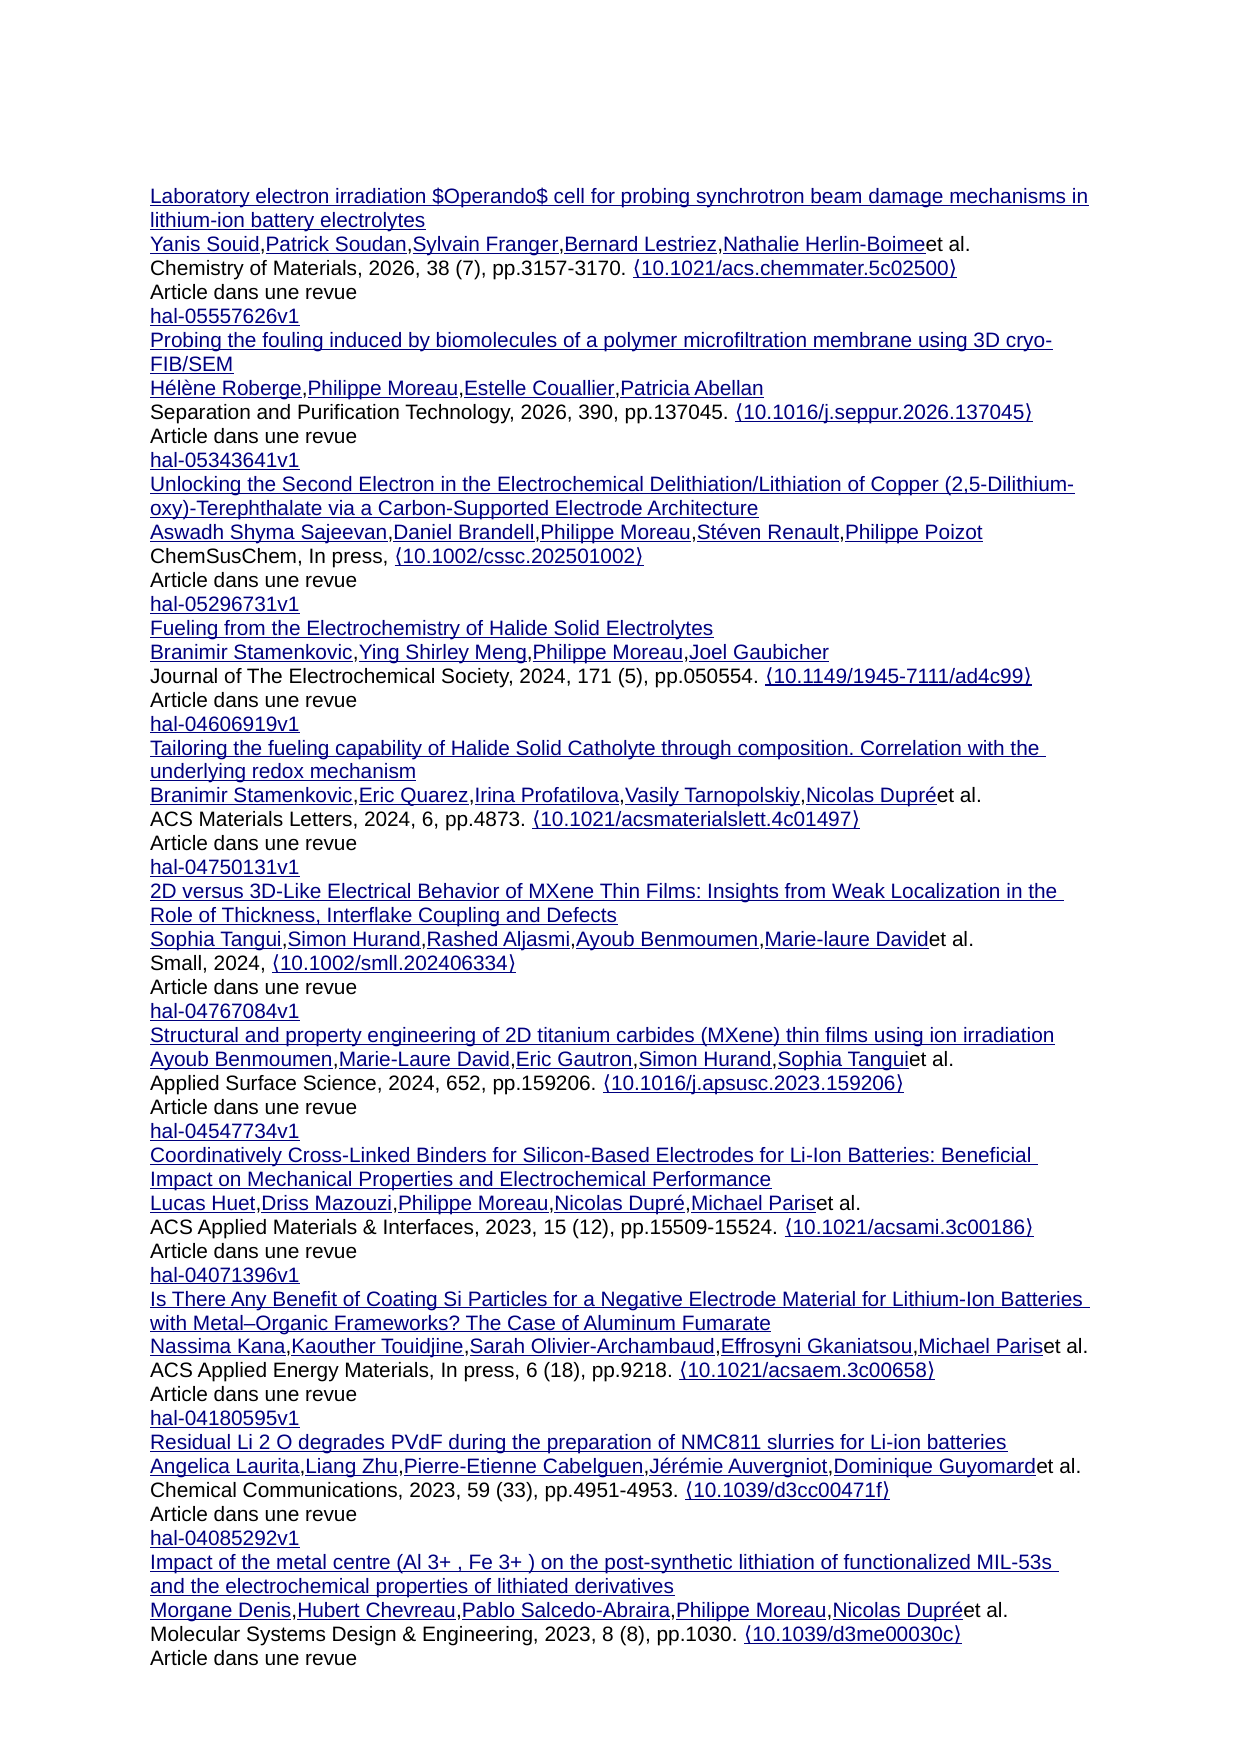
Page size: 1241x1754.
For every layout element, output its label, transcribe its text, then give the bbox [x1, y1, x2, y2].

table_cell Fueling from the Electrochemistry of Halide Solid Electrolytes Branimir Stamenkovic,Ying Shirley Meng,Philippe Moreau,Joel Gaubicher Journal of The Electrochemical Society, 2024, 171 (5), pp.050554. ⟨10.1149/1945-7111/ad4c99⟩ Article dans une revue hal-04606919v1 [150, 616, 1090, 735]
table_cell Tailoring the fueling capability of Halide Solid Catholyte through composition. Correlation with the underlying redox mechanism Branimir Stamenkovic,Eric Quarez,Irina Profatilova,Vasily Tarnopolskiy,Nicolas Dupréet al. ACS Materials Letters, 2024, 6, pp.4873. ⟨10.1021/acsmaterialslett.4c01497⟩ Article dans une revue hal-04750131v1 [150, 735, 1090, 879]
table_cell Impact of the metal centre (Al 3+ , Fe 3+ ) on the post-synthetic lithiation of functionalized MIL-53s and the electrochemical properties of lithiated derivatives Morgane Denis,Hubert Chevreau,Pablo Salcedo-Abraira,Philippe Moreau,Nicolas Dupréet al. Molecular Systems Design & Engineering, 2023, 8 (8), pp.1030. ⟨10.1039/d3me00030c⟩ Article dans une revue [150, 1550, 1090, 1670]
table_cell with Metal–Organic Frameworks? The Case of Aluminum Fumarate Nassima Kana,Kaouther Touidjine,Sarah Olivier-Archambaud,Effrosyni Gkaniatsou,Michael Pariset al. ACS Applied Energy Materials, In press, 6 (18), pp.9218. ⟨10.1021/acsaem.3c00658⟩ Article dans une revue hal-04180595v1 [150, 1308, 1090, 1430]
table_cell Probing the fouling induced by biomolecules of a polymer microfiltration membrane using 3D cryo-FIB/SEM Hélène Roberge,Philippe Moreau,Estelle Couallier,Patricia Abellan Separation and Purification Technology, 2026, 390, pp.137045. ⟨10.1016/j.seppur.2026.137045⟩ Article dans une revue hal-05343641v1 [150, 328, 1090, 472]
table_cell Unlocking the Second Electron in the Electrochemical Delithiation/Lithiation of Copper (2,5‐Dilithium‐oxy)‐Terephthalate via a Carbon‐Supported Electrode Architecture Aswadh Shyma Sajeevan,Daniel Brandell,Philippe Moreau,Stéven Renault,Philippe Poizot ChemSusChem, In press, ⟨10.1002/cssc.202501002⟩ Article dans une revue hal-05296731v1 [150, 472, 1090, 616]
table_cell Structural and property engineering of 2D titanium carbides (MXene) thin films using ion irradiation Ayoub Benmoumen,Marie-Laure David,Eric Gautron,Simon Hurand,Sophia Tanguiet al. Applied Surface Science, 2024, 652, pp.159206. ⟨10.1016/j.apsusc.2023.159206⟩ Article dans une revue hal-04547734v1 [150, 1023, 1090, 1143]
table_cell Coordinatively Cross-Linked Binders for Silicon-Based Electrodes for Li-Ion Batteries: Beneficial Impact on Mechanical Properties and Electrochemical Performance Lucas Huet,Driss Mazouzi,Philippe Moreau,Nicolas Dupré,Michael Pariset al. ACS Applied Materials & Interfaces, 2023, 15 (12), pp.15509-15524. ⟨10.1021/acsami.3c00186⟩ Article dans une revue hal-04071396v1 [150, 1143, 1090, 1286]
table_cell 2D versus 3D‐Like Electrical Behavior of MXene Thin Films: Insights from Weak Localization in the Role of Thickness, Interflake Coupling and Defects Sophia Tangui,Simon Hurand,Rashed Aljasmi,Ayoub Benmoumen,Marie‐laure Davidet al. Small, 2024, ⟨10.1002/smll.202406334⟩ Article dans une revue hal-04767084v1 [150, 879, 1090, 1023]
table_cell Is There Any Benefit of Coating Si Particles for a Negative Electrode Material for Lithium-Ion Batteries [150, 1286, 1090, 1307]
table_cell Residual Li 2 O degrades PVdF during the preparation of NMC811 slurries for Li-ion batteries Angelica Laurita,Liang Zhu,Pierre-Etienne Cabelguen,Jérémie Auvergniot,Dominique Guyomardet al. Chemical Communications, 2023, 59 (33), pp.4951-4953. ⟨10.1039/d3cc00471f⟩ Article dans une revue hal-04085292v1 [150, 1430, 1090, 1550]
table_header Laboratory electron irradiation $Operando$ cell for probing synchrotron beam damage mechanisms in lithium-ion battery electrolytes Yanis Souid,Patrick Soudan,Sylvain Franger,Bernard Lestriez,Nathalie Herlin-Boimeet al. Chemistry of Materials, 2026, 38 (7), pp.3157-3170. ⟨10.1021/acs.chemmater.5c02500⟩ Article dans une revue hal-05557626v1 [150, 184, 1090, 328]
